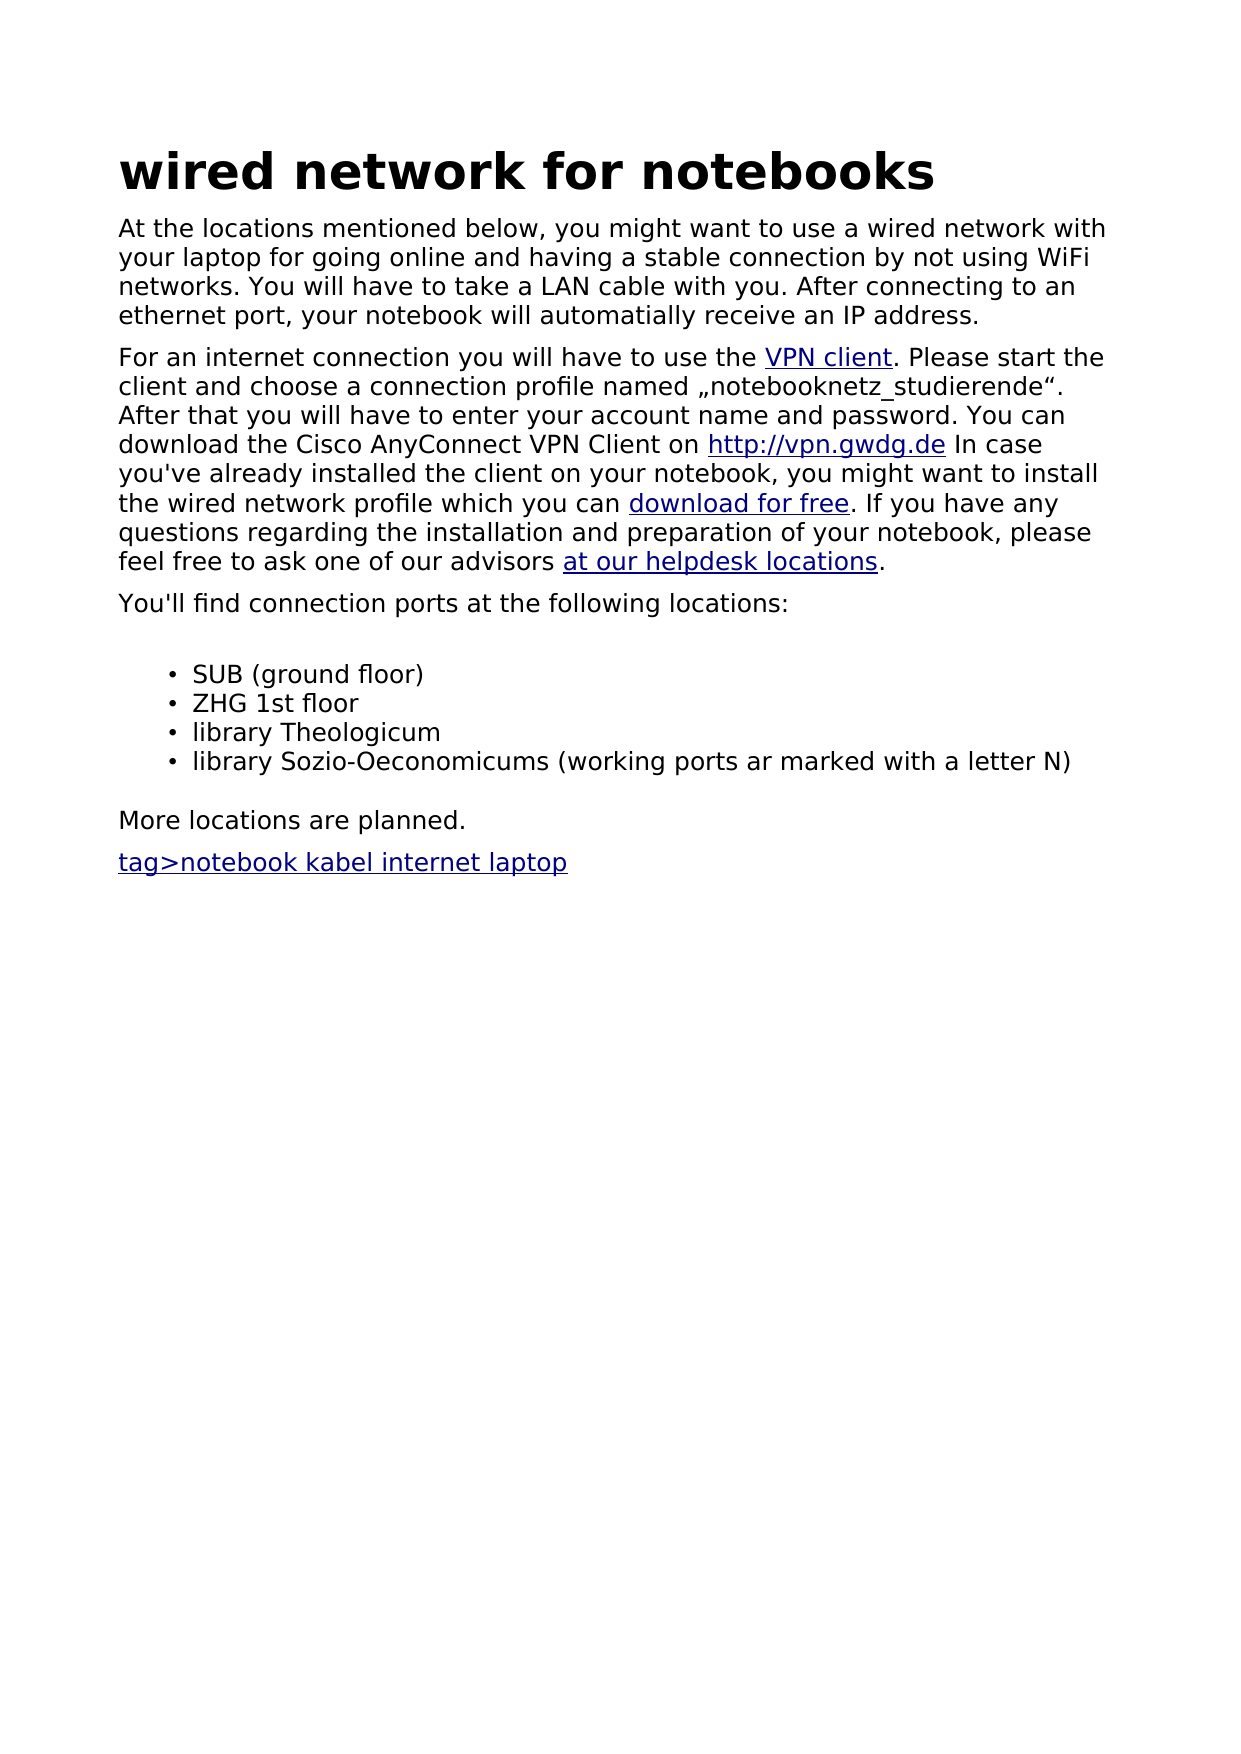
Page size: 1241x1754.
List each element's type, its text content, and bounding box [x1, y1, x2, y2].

text tag>notebook kabel internet laptop [118, 848, 1122, 877]
text At the locations mentioned below, you might want to use a wired network with your laptop for going online and having a stable connection by not using WiFi networks. You will have to take a LAN cable with you. After connecting to an ethernet port, your notebook will automatially receive an IP address. [118, 214, 1122, 331]
list library Theologicum [177, 718, 1122, 747]
list ZHG 1st floor [177, 689, 1122, 718]
list library Sozio-Oeconomicums (working ports ar marked with a letter N) [177, 747, 1122, 777]
text For an internet connection you will have to use the VPN client. Please start the client and choose a connection profile named „notebooknetz_studierende“. After that you will have to enter your account name and password. You can download the Cisco AnyConnect VPN Client on http://vpn.gwdg.de In case you've already installed the client on your notebook, you might want to install the wired network profile which you can download for free. If you have any questions regarding the installation and preparation of your notebook, please feel free to ask one of our advisors at our helpdesk locations. [118, 343, 1122, 576]
text You'll find connection ports at the following locations: [118, 589, 1122, 618]
list SUB (ground floor) [177, 660, 1122, 689]
text More locations are planned. [118, 806, 1122, 835]
subtitle wired network for notebooks [118, 143, 1122, 201]
